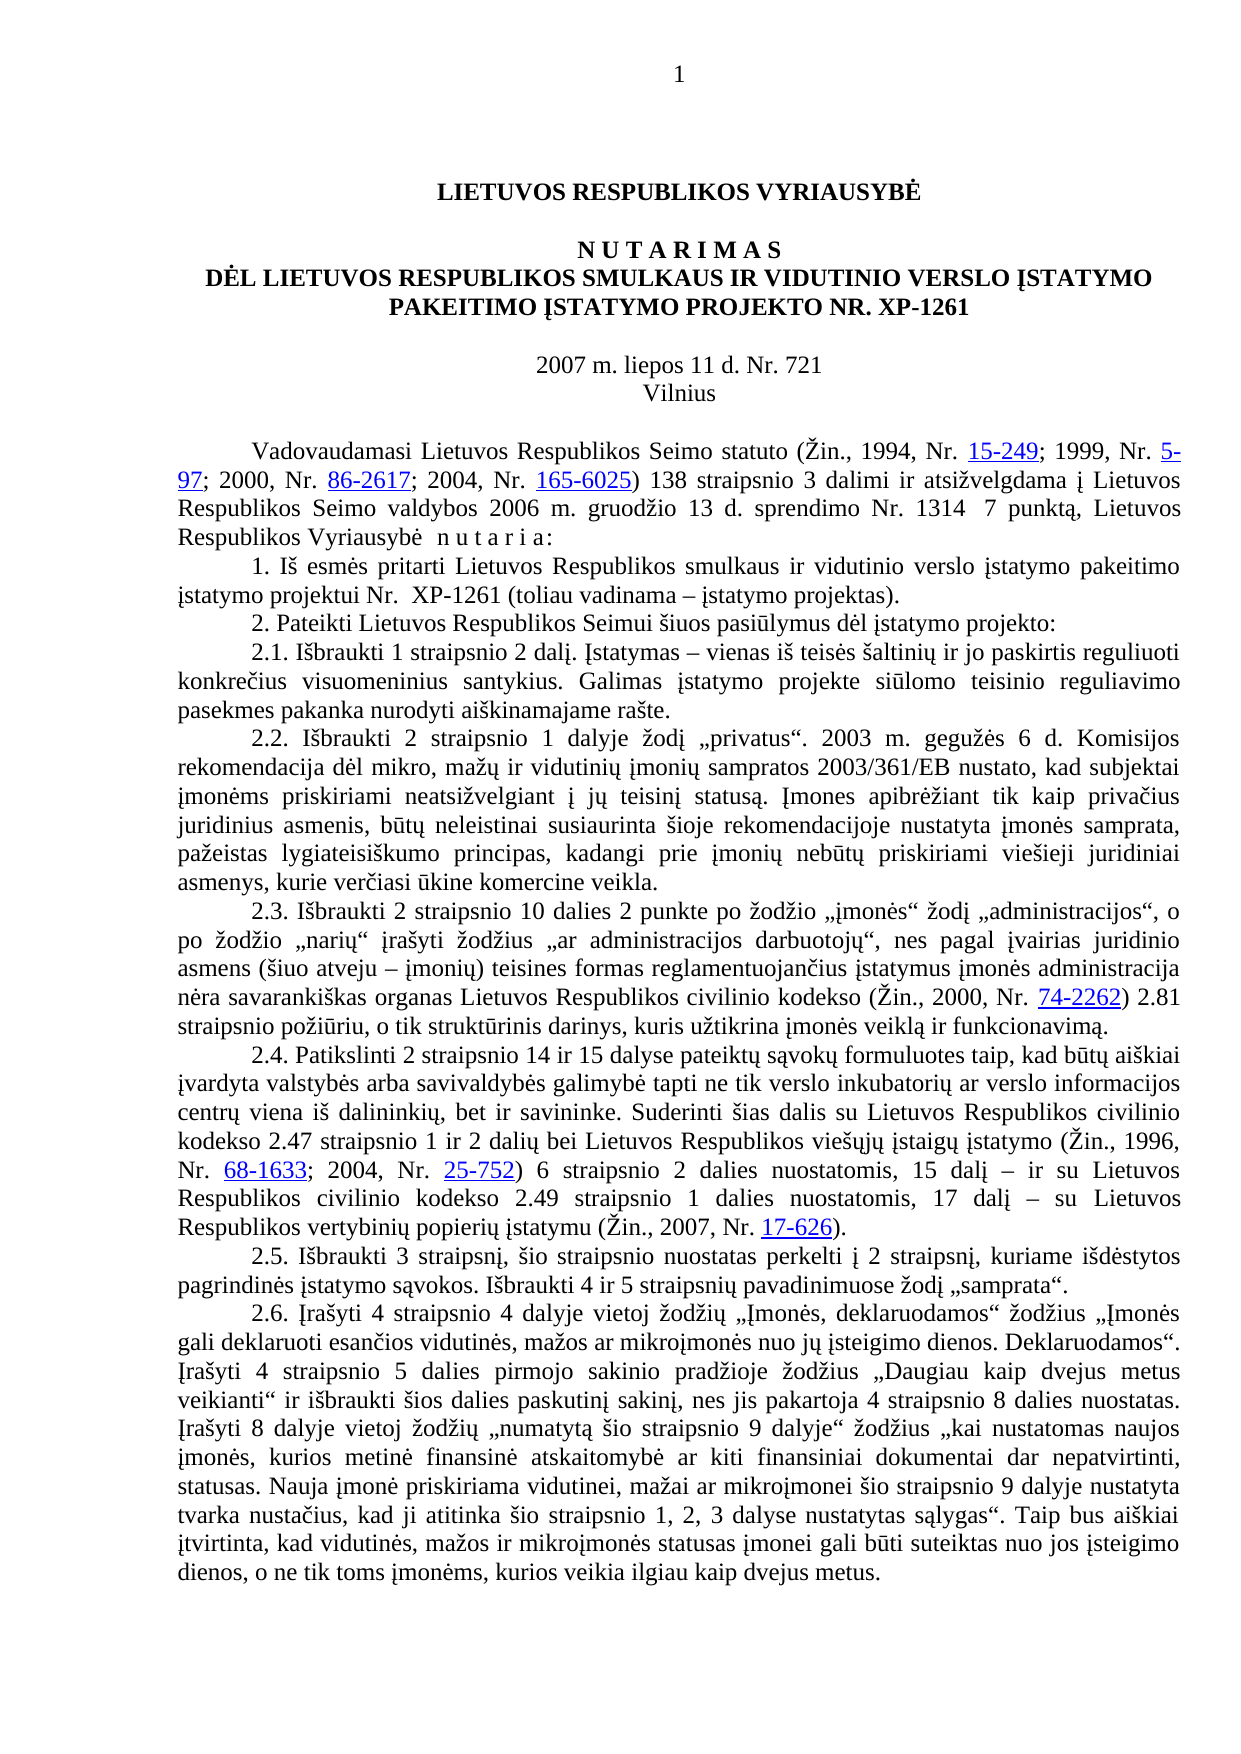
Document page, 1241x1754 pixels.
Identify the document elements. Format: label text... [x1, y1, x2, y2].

text 2.3. Išbraukti 2 straipsnio 10 dalies 2 punkte po žodžio „įmonės“ žodį „administracijos“, o po žodžio „narių“ įrašyti žodžius „ar administracijos darbuotojų“, nes pagal įvairias juridinio asmens (šiuo atveju – įmonių) teisines formas reglamentuojančius įstatymus įmonės administracija nėra savarankiškas organas Lietuvos Respublikos civilinio kodekso (Žin., 2000, Nr. 74-2262) 2.81 straipsnio požiūriu, o tik struktūrinis darinys, kuris užtikrina įmonės veiklą ir funkcionavimą. [177, 896, 1181, 1040]
text Vadovaudamasi Lietuvos Respublikos Seimo statuto (Žin., 1994, Nr. 15-249; 1999, Nr. 5-97; 2000, Nr. 86-2617; 2004, Nr. 165-6025) 138 straipsnio 3 dalimi ir atsižvelgdama į Lietuvos Respublikos Seimo valdybos 2006 m. gruodžio 13 d. sprendimo Nr. 1314 7 punktą, Lietuvos Respublikos Vyriausybė nutaria: [177, 436, 1181, 551]
text 2.5. Išbraukti 3 straipsnį, šio straipsnio nuostatas perkelti į 2 straipsnį, kuriame išdėstytos pagrindinės įstatymo sąvokos. Išbraukti 4 ir 5 straipsnių pavadinimuose žodį „samprata“. [177, 1241, 1181, 1298]
text 2.2. Išbraukti 2 straipsnio 1 dalyje žodį „privatus“. 2003 m. gegužės 6 d. Komisijos rekomendacija dėl mikro, mažų ir vidutinių įmonių sampratos 2003/361/EB nustato, kad subjektai įmonėms priskiriami neatsižvelgiant į jų teisinį statusą. Įmones apibrėžiant tik kaip privačius juridinius asmenis, būtų neleistinai susiaurinta šioje rekomendacijoje nustatyta įmonės samprata, pažeistas lygiateisiškumo principas, kadangi prie įmonių nebūtų priskiriami viešieji juridiniai asmenys, kurie verčiasi ūkine komercine veikla. [177, 723, 1181, 896]
text DĖL LIETUVOS RESPUBLIKOS SMULKAUS IR VIDUTINIO VERSLO ĮSTATYMO PAKEITIMO ĮSTATYMO PROJEKTO NR. XP-1261 [177, 263, 1181, 321]
text 2007 m. liepos 11 d. Nr. 721 [177, 350, 1181, 378]
text 2. Pateikti Lietuvos Respublikos Seimui šiuos pasiūlymus dėl įstatymo projekto: [177, 608, 1181, 637]
text Vilnius [177, 378, 1181, 407]
text 2.6. Įrašyti 4 straipsnio 4 dalyje vietoj žodžių „Įmonės, deklaruodamos“ žodžius „Įmonės gali deklaruoti esančios vidutinės, mažos ar mikroįmonės nuo jų įsteigimo dienos. Deklaruodamos“. Įrašyti 4 straipsnio 5 dalies pirmojo sakinio pradžioje žodžius „Daugiau kaip dvejus metus veikianti“ ir išbraukti šios dalies paskutinį sakinį, nes jis pakartoja 4 straipsnio 8 dalies nuostatas. Įrašyti 8 dalyje vietoj žodžių „numatytą šio straipsnio 9 dalyje“ žodžius „kai nustatomas naujos įmonės, kurios metinė finansinė atskaitomybė ar kiti finansiniai dokumentai dar nepatvirtinti, statusas. Nauja įmonė priskiriama vidutinei, mažai ar mikroįmonei šio straipsnio 9 dalyje nustatyta tvarka nustačius, kad ji atitinka šio straipsnio 1, 2, 3 dalyse nustatytas sąlygas“. Taip bus aiškiai įtvirtinta, kad vidutinės, mažos ir mikroįmonės statusas įmonei gali būti suteiktas nuo jos įsteigimo dienos, o ne tik toms įmonėms, kurios veikia ilgiau kaip dvejus metus. [177, 1298, 1181, 1586]
text 2.1. Išbraukti 1 straipsnio 2 dalį. Įstatymas – vienas iš teisės šaltinių ir jo paskirtis reguliuoti konkrečius visuomeninius santykius. Galimas įstatymo projekte siūlomo teisinio reguliavimo pasekmes pakanka nurodyti aiškinamajame rašte. [177, 637, 1181, 723]
text 1. Iš esmės pritarti Lietuvos Respublikos smulkaus ir vidutinio verslo įstatymo pakeitimo įstatymo projektui Nr. XP-1261 (toliau vadinama – įstatymo projektas). [177, 551, 1181, 608]
text 2.4. Patikslinti 2 straipsnio 14 ir 15 dalyse pateiktų sąvokų formuluotes taip, kad būtų aiškiai įvardyta valstybės arba savivaldybės galimybė tapti ne tik verslo inkubatorių ar verslo informacijos centrų viena iš dalininkių, bet ir savininke. Suderinti šias dalis su Lietuvos Respublikos civilinio kodekso 2.47 straipsnio 1 ir 2 dalių bei Lietuvos Respublikos viešųjų įstaigų įstatymo (Žin., 1996, Nr. 68-1633; 2004, Nr. 25-752) 6 straipsnio 2 dalies nuostatomis, 15 dalį – ir su Lietuvos Respublikos civilinio kodekso 2.49 straipsnio 1 dalies nuostatomis, 17 dalį – su Lietuvos Respublikos vertybinių popierių įstatymu (Žin., 2007, Nr. 17-626). [177, 1040, 1181, 1241]
text LIETUVOS RESPUBLIKOS VYRIAUSYBĖ [177, 177, 1181, 206]
text N U T A R I M A S [177, 235, 1181, 263]
